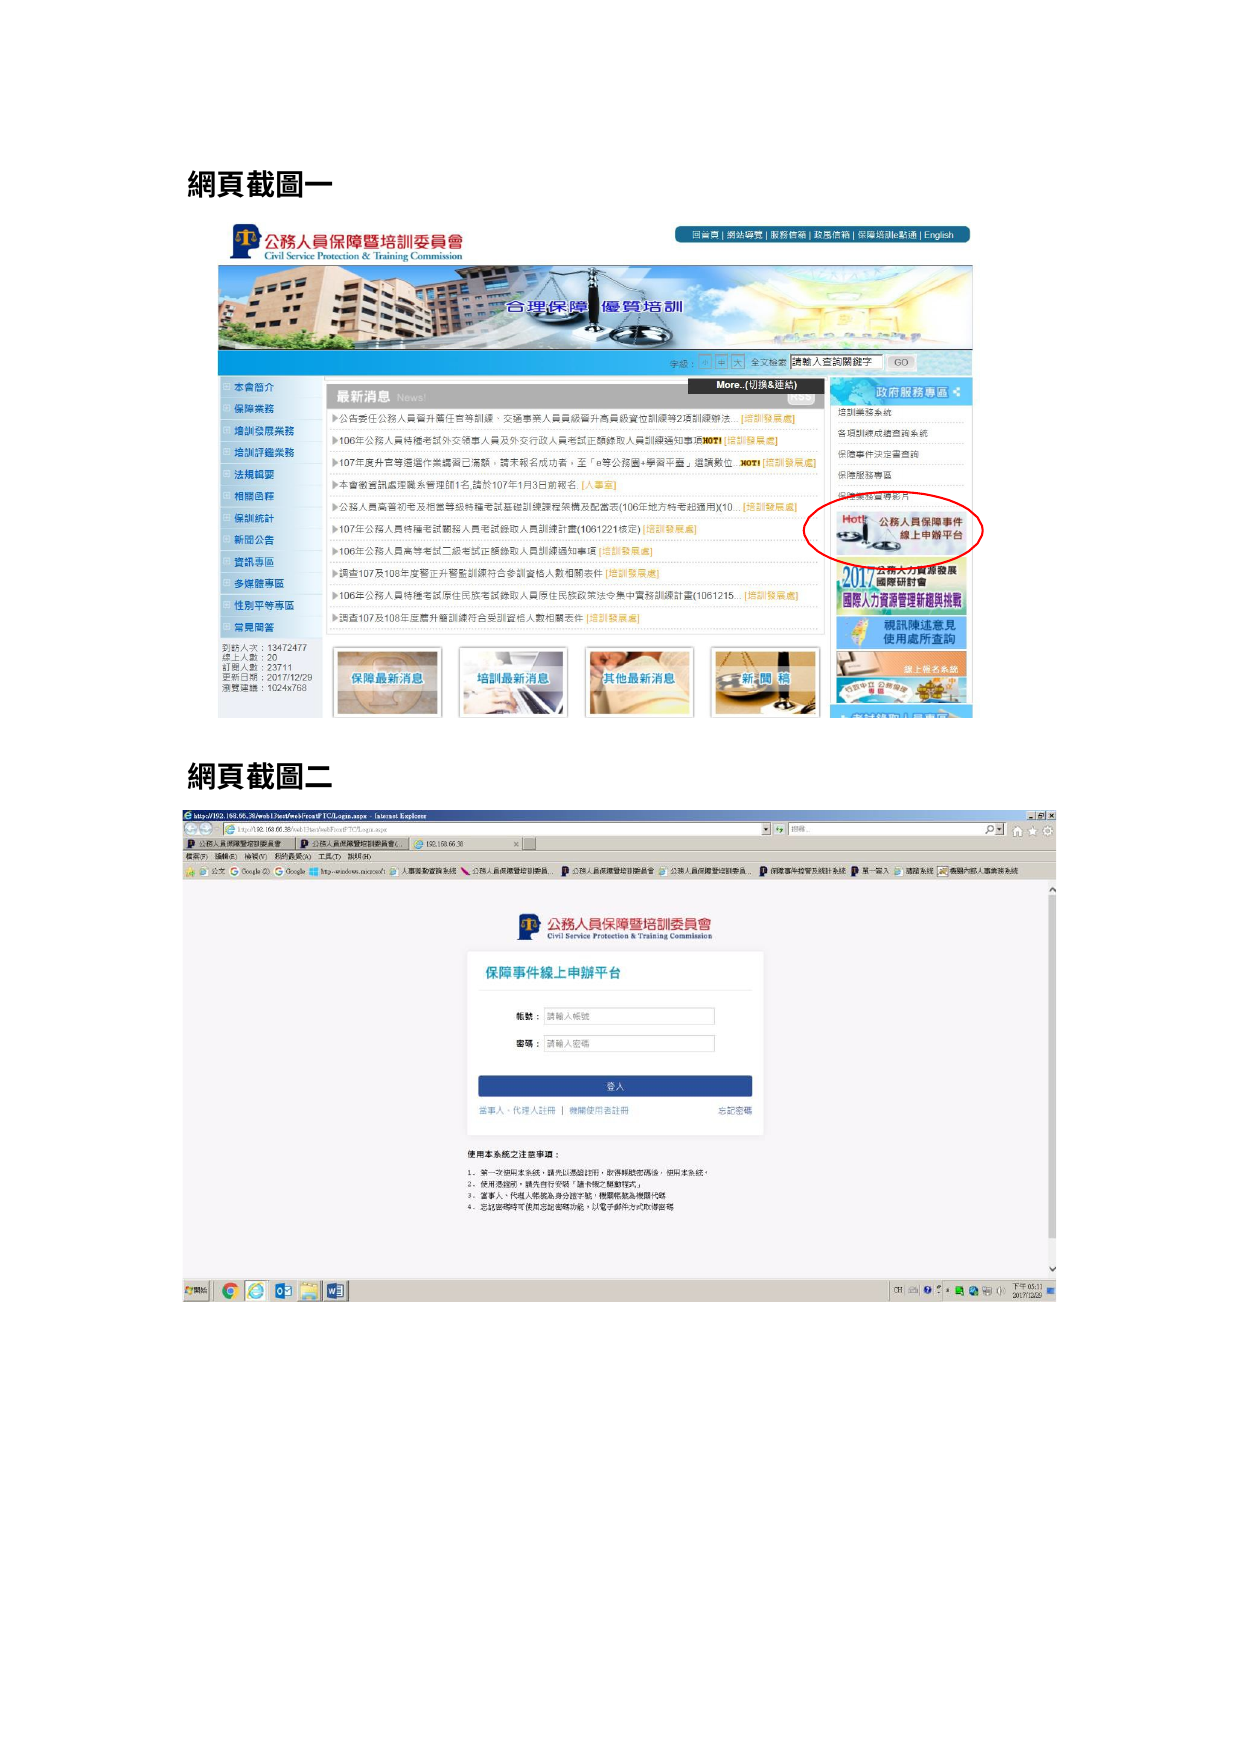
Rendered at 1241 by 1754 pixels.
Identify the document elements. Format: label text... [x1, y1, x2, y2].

picture [217, 222, 980, 718]
text 網頁截圖二 [187, 754, 1163, 796]
picture [805, 493, 980, 568]
text 網頁截圖一 [187, 158, 1163, 205]
picture [182, 810, 1057, 1302]
